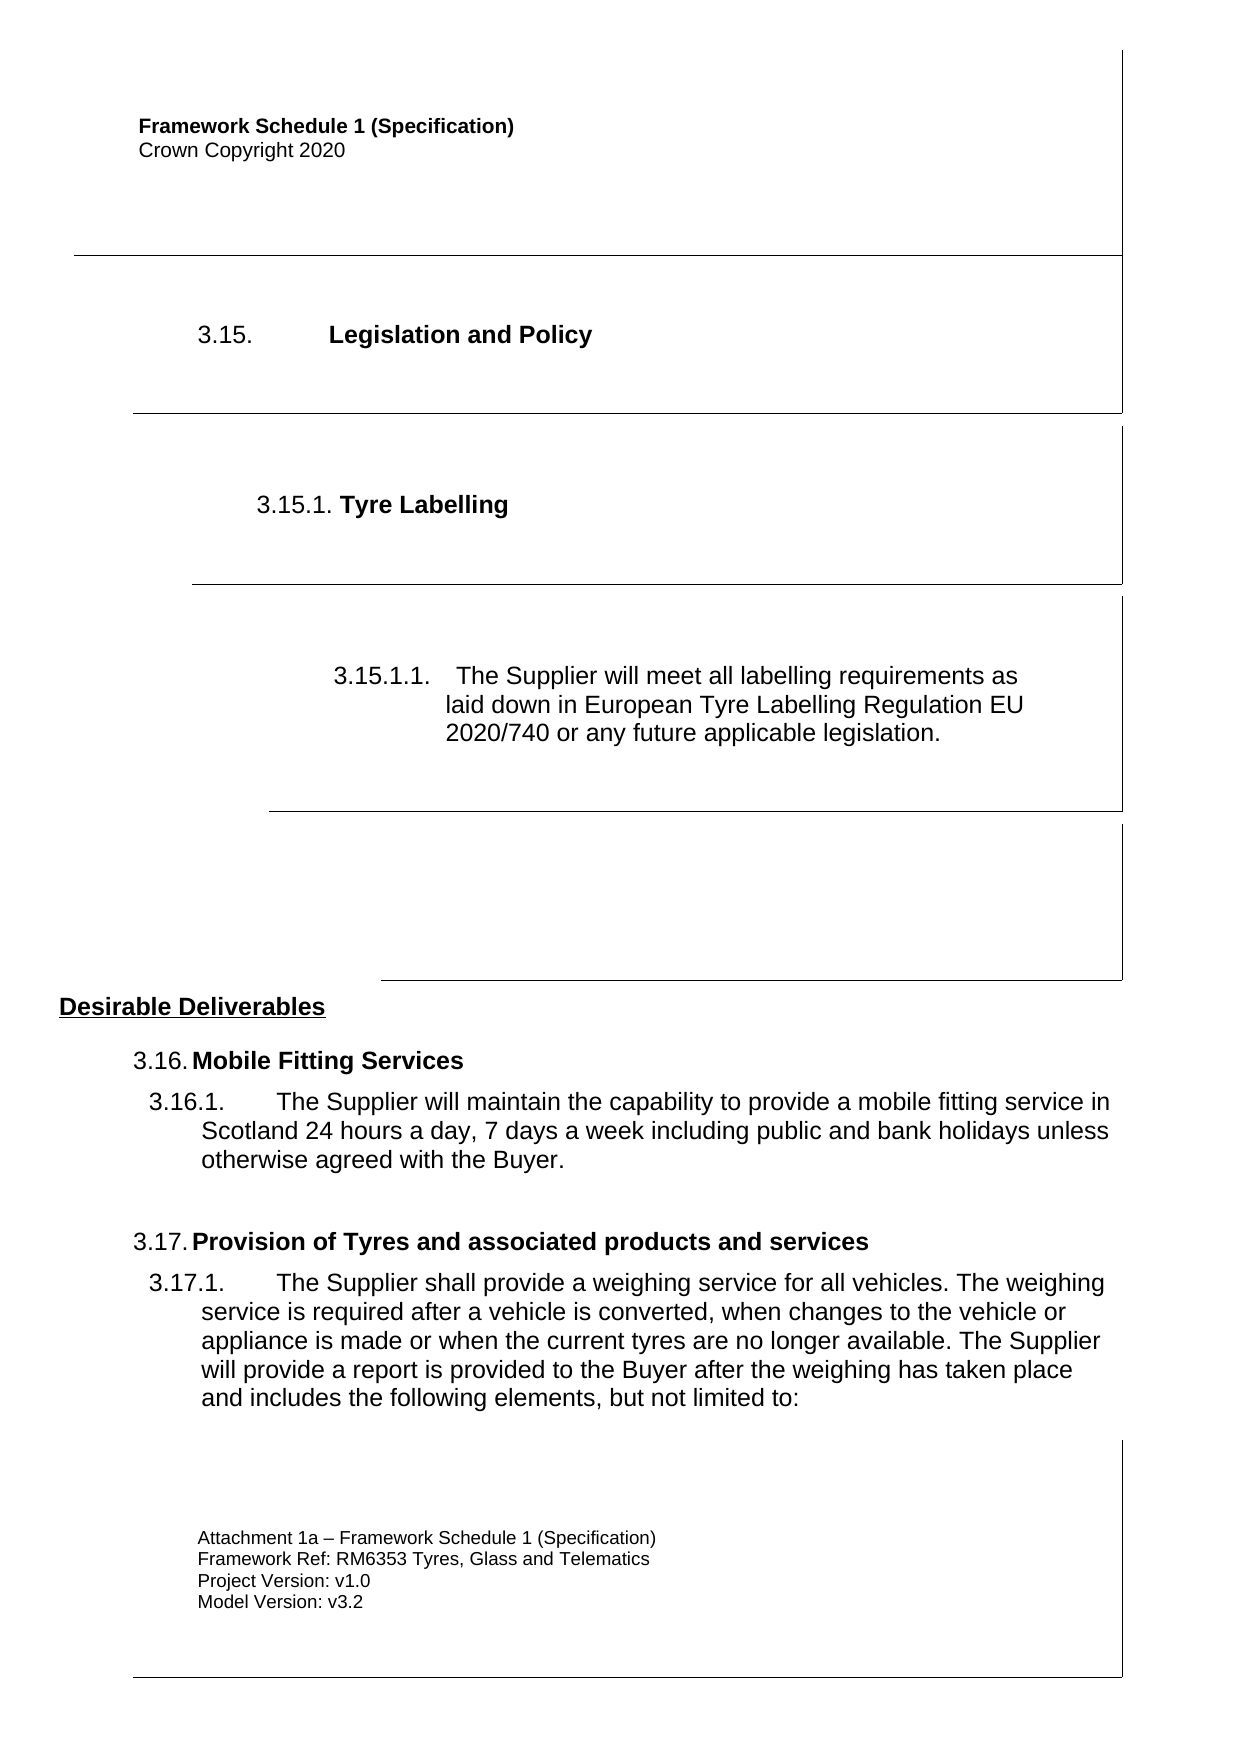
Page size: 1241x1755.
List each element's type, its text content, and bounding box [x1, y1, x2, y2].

list Mobile Fitting Services [133, 1046, 1122, 1075]
list Tyre Labelling [192, 426, 1122, 584]
list The Supplier will maintain the capability to provide a mobile fitting service in Scotland 24 hours a day, 7 days a week including public and bank holidays unless otherwise agreed with the Buyer. [149, 1087, 1122, 1173]
text Desirable Deliverables [59, 992, 1122, 1021]
list The Supplier shall provide a weighing service for all vehicles. The weighing service is required after a vehicle is converted, when changes to the vehicle or appliance is made or when the current tyres are no longer available. The Supplier will provide a report is provided to the Buyer after the weighing has taken place and includes the following elements, but not limited to: [149, 1268, 1122, 1412]
list The Supplier will meet all labelling requirements as laid down in European Tyre Labelling Regulation EU 2020/740 or any future applicable legislation. [269, 596, 1122, 811]
list Provision of Tyres and associated products and services [133, 1227, 1122, 1256]
list Legislation and Policy [133, 255, 1122, 413]
